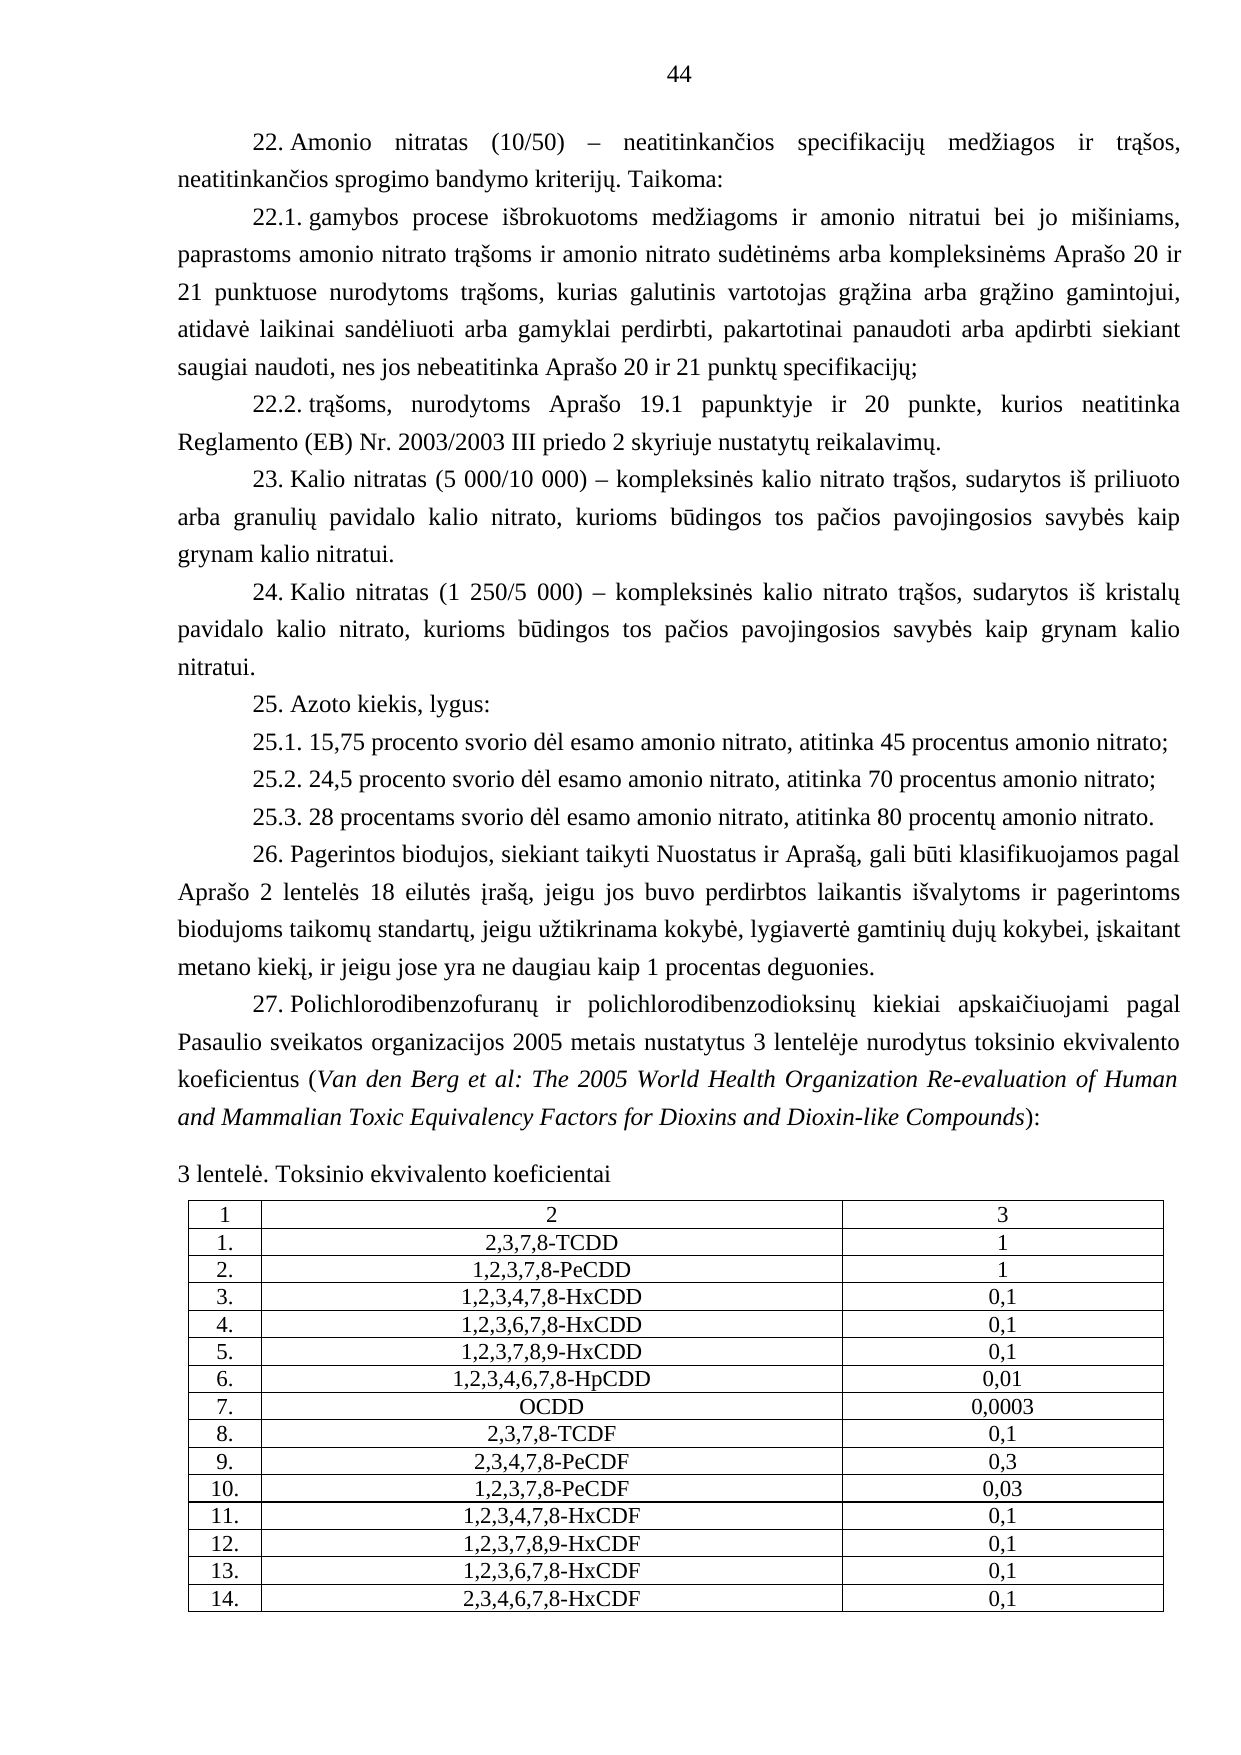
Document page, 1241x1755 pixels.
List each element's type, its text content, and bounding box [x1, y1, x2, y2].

table_cell 1,2,3,7,8,9-HxCDD [262, 1338, 842, 1364]
table_cell 11. [189, 1503, 261, 1529]
table_cell 2,3,4,6,7,8-HxCDF [262, 1585, 842, 1611]
table_cell 1,2,3,6,7,8-HxCDF [262, 1557, 842, 1584]
table_cell 0,1 [843, 1420, 1163, 1447]
table_cell 1 [843, 1256, 1163, 1282]
table_cell 4. [189, 1311, 261, 1337]
table_cell 6. [189, 1366, 261, 1392]
text 22. Amonio nitratas (10/50) – neatitinkančios specifikacijų medžiagos ir trąšos, neatitinkančios sprogimo bandymo kriterijų. Taikoma: [177, 118, 1181, 193]
table_cell 3. [189, 1283, 261, 1310]
table_cell 2,3,7,8-TCDD [262, 1229, 842, 1255]
table_cell 0,3 [843, 1448, 1163, 1474]
table_cell 13. [189, 1557, 261, 1584]
text 23. Kalio nitratas (5 000/10 000) – kompleksinės kalio nitrato trąšos, sudarytos iš priliuoto arba granulių pavidalo kalio nitrato, kurioms būdingos tos pačios pavojingosios savybės kaip grynam kalio nitratui. [177, 456, 1181, 568]
table_cell 1,2,3,4,6,7,8-HpCDD [262, 1366, 842, 1392]
text 22.2. trąšoms, nurodytoms Aprašo 19.1 papunktyje ir 20 punkte, kurios neatitinka Reglamento (EB) Nr. 2003/2003 III priedo 2 skyriuje nustatytų reikalavimų. [177, 381, 1181, 456]
table_cell 1,2,3,7,8-PeCDF [262, 1475, 842, 1501]
text 3 lentelė. Toksinio ekvivalento koeficientai [177, 1159, 1181, 1188]
table_cell 1,2,3,6,7,8-HxCDD [262, 1311, 842, 1337]
table_cell 12. [189, 1530, 261, 1556]
table_cell 0,1 [843, 1530, 1163, 1556]
table_cell 0,1 [843, 1338, 1163, 1364]
table_cell 0,0003 [843, 1393, 1163, 1419]
table_cell 0,1 [843, 1557, 1163, 1584]
table_cell OCDD [262, 1393, 842, 1419]
table_cell 1,2,3,7,8-PeCDD [262, 1256, 842, 1282]
text 26. Pagerintos biodujos, siekiant taikyti Nuostatus ir Aprašą, gali būti klasifikuojamos pagal Aprašo 2 lentelės 18 eilutės įrašą, jeigu jos buvo perdirbtos laikantis išvalytoms ir pagerintoms biodujoms taikomų standartų, jeigu užtikrinama kokybė, lygiavertė gamtinių dujų kokybei, įskaitant metano kiekį, ir jeigu jose yra ne daugiau kaip 1 procentas deguonies. [177, 831, 1181, 981]
table_cell 10. [189, 1475, 261, 1501]
table_cell 14. [189, 1585, 261, 1611]
text 24. Kalio nitratas (1 250/5 000) – kompleksinės kalio nitrato trąšos, sudarytos iš kristalų pavidalo kalio nitrato, kurioms būdingos tos pačios pavojingosios savybės kaip grynam kalio nitratui. [177, 568, 1181, 681]
table_cell 2,3,7,8-TCDF [262, 1420, 842, 1447]
table_header 2 [262, 1201, 842, 1227]
table_cell 1,2,3,4,7,8-HxCDD [262, 1283, 842, 1310]
table_header 1 [189, 1201, 261, 1227]
table_cell 1,2,3,4,7,8-HxCDF [262, 1503, 842, 1529]
table_cell 1,2,3,7,8,9-HxCDF [262, 1530, 842, 1556]
table_cell 8. [189, 1420, 261, 1447]
table_cell 9. [189, 1448, 261, 1474]
text 25.3. 28 procentams svorio dėl esamo amonio nitrato, atitinka 80 procentų amonio nitrato. [177, 793, 1181, 831]
table_cell 0,03 [843, 1475, 1163, 1501]
table_cell 0,1 [843, 1283, 1163, 1310]
table_cell 1. [189, 1229, 261, 1255]
text 27. Polichlorodibenzofuranų ir polichlorodibenzodioksinų kiekiai apskaičiuojami pagal Pasaulio sveikatos organizacijos 2005 metais nustatytus 3 lentelėje nurodytus toksinio ekvivalento koeficientus (Van den Berg et al: The 2005 World Health Organization Re-evaluation of Human and Mammalian Toxic Equivalency Factors for Dioxins and Dioxin-like Compounds): [177, 981, 1181, 1131]
text 25.2. 24,5 procento svorio dėl esamo amonio nitrato, atitinka 70 procentus amonio nitrato; [177, 756, 1181, 793]
table_cell 0,01 [843, 1366, 1163, 1392]
text 22.1. gamybos procese išbrokuotoms medžiagoms ir amonio nitratui bei jo mišiniams, paprastoms amonio nitrato trąšoms ir amonio nitrato sudėtinėms arba kompleksinėms Aprašo 20 ir 21 punktuose nurodytoms trąšoms, kurias galutinis vartotojas grąžina arba grąžino gamintojui, atidavė laikinai sandėliuoti arba gamyklai perdirbti, pakartotinai panaudoti arba apdirbti siekiant saugiai naudoti, nes jos nebeatitinka Aprašo 20 ir 21 punktų specifikacijų; [177, 193, 1181, 381]
table_header 3 [843, 1201, 1163, 1227]
table_cell 0,1 [843, 1311, 1163, 1337]
table_cell 1 [843, 1229, 1163, 1255]
table_cell 5. [189, 1338, 261, 1364]
table_cell 2,3,4,7,8-PeCDF [262, 1448, 842, 1474]
table_cell 7. [189, 1393, 261, 1419]
text 25. Azoto kiekis, lygus: [177, 681, 1181, 718]
table_cell 2. [189, 1256, 261, 1282]
text 25.1. 15,75 procento svorio dėl esamo amonio nitrato, atitinka 45 procentus amonio nitrato; [177, 718, 1181, 756]
table_cell 0,1 [843, 1585, 1163, 1611]
table_cell 0,1 [843, 1503, 1163, 1529]
